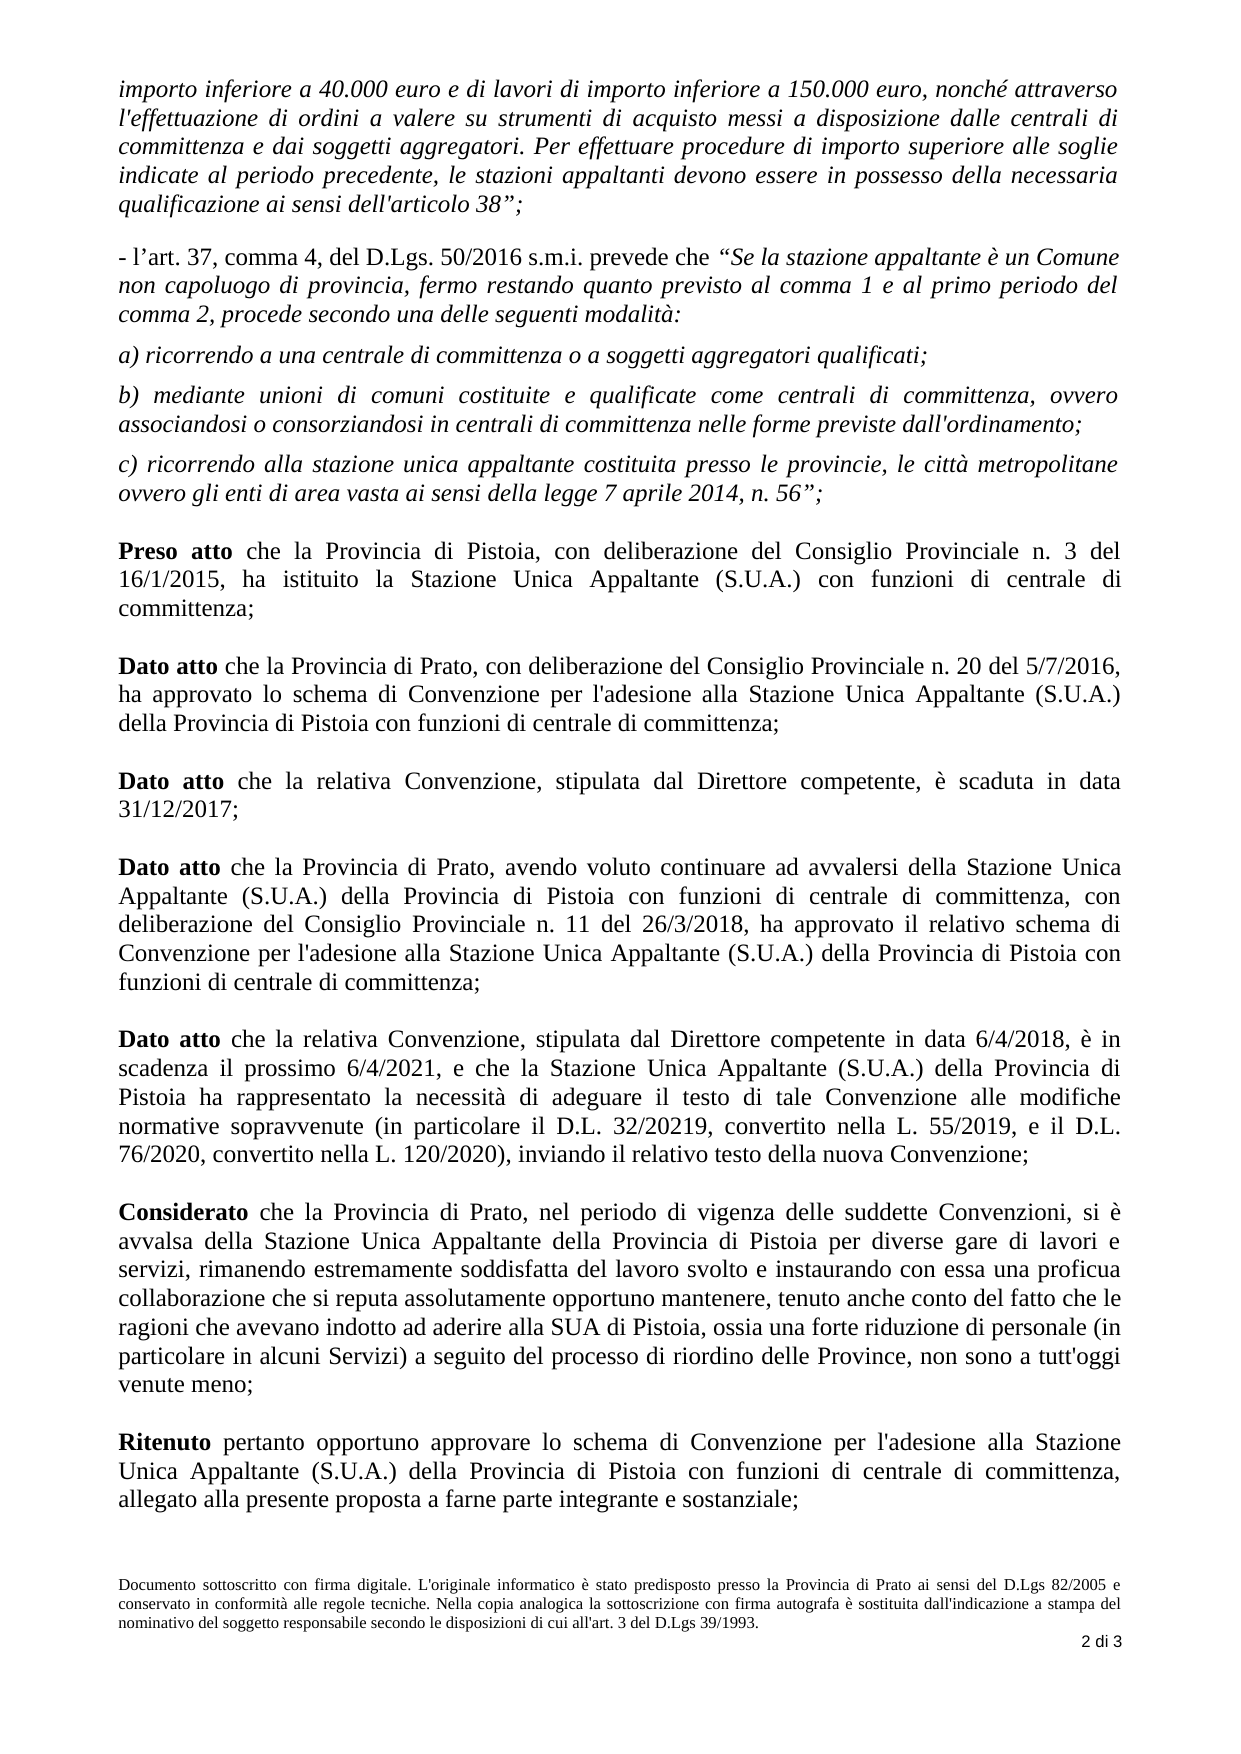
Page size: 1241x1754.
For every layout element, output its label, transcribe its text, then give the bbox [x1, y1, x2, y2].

text Dato atto che la Provincia di Prato, con deliberazione del Consiglio Provinciale n. 20 del 5/7/2016, ha approvato lo schema di Convenzione per l'adesione alla Stazione Unica Appaltante (S.U.A.) della Provincia di Pistoia con funzioni di centrale di committenza; [118, 651, 1122, 737]
text Ritenuto pertanto opportuno approvare lo schema di Convenzione per l'adesione alla Stazione Unica Appaltante (S.U.A.) della Provincia di Pistoia con funzioni di centrale di committenza, allegato alla presente proposta a farne parte integrante e sostanziale; [118, 1427, 1122, 1513]
text Dato atto che la relativa Convenzione, stipulata dal Direttore competente in data 6/4/2018, è in scadenza il prossimo 6/4/2021, e che la Stazione Unica Appaltante (S.U.A.) della Provincia di Pistoia ha rappresentato la necessità di adeguare il testo di tale Convenzione alle modifiche normative sopravvenute (in particolare il D.L. 32/20219, convertito nella L. 55/2019, e il D.L. 76/2020, convertito nella L. 120/2020), inviando il relativo testo della nuova Convenzione; [118, 1024, 1122, 1168]
text Considerato che la Provincia di Prato, nel periodo di vigenza delle suddette Convenzioni, si è avvalsa della Stazione Unica Appaltante della Provincia di Pistoia per diverse gare di lavori e servizi, rimanendo estremamente soddisfatta del lavoro svolto e instaurando con essa una proficua collaborazione che si reputa assolutamente opportuno mantenere, tenuto anche conto del fatto che le ragioni che avevano indotto ad aderire alla SUA di Pistoia, ossia una forte riduzione di personale (in particolare in alcuni Servizi) a seguito del processo di riordino delle Province, non sono a tutt'oggi venute meno; [118, 1197, 1122, 1398]
text c) ricorrendo alla stazione unica appaltante costituita presso le provincie, le città metropolitane ovvero gli enti di area vasta ai sensi della legge 7 aprile 2014, n. 56”; [118, 449, 1122, 507]
text a) ricorrendo a una centrale di committenza o a soggetti aggregatori qualificati; [118, 340, 1122, 368]
text Dato atto che la Provincia di Prato, avendo voluto continuare ad avvalersi della Stazione Unica Appaltante (S.U.A.) della Provincia di Pistoia con funzioni di centrale di committenza, con deliberazione del Consiglio Provinciale n. 11 del 26/3/2018, ha approvato il relativo schema di Convenzione per l'adesione alla Stazione Unica Appaltante (S.U.A.) della Provincia di Pistoia con funzioni di centrale di committenza; [118, 852, 1122, 996]
text - l’art. 37, comma 4, del D.Lgs. 50/2016 s.m.i. prevede che “Se la stazione appaltante è un Comune non capoluogo di provincia, fermo restando quanto previsto al comma 1 e al primo periodo del comma 2, procede secondo una delle seguenti modalità: [118, 242, 1122, 328]
text b) mediante unioni di comuni costituite e qualificate come centrali di committenza, ovvero associandosi o consorziandosi in centrali di committenza nelle forme previste dall'ordinamento; [118, 380, 1122, 438]
text Preso atto che la Provincia di Pistoia, con deliberazione del Consiglio Provinciale n. 3 del 16/1/2015, ha istituito la Stazione Unica Appaltante (S.U.A.) con funzioni di centrale di committenza; [118, 536, 1122, 622]
text importo inferiore a 40.000 euro e di lavori di importo inferiore a 150.000 euro, nonché attraverso l'effettuazione di ordini a valere su strumenti di acquisto messi a disposizione dalle centrali di committenza e dai soggetti aggregatori. Per effettuare procedure di importo superiore alle soglie indicate al periodo precedente, le stazioni appaltanti devono essere in possesso della necessaria qualificazione ai sensi dell'articolo 38”; [118, 74, 1122, 218]
text Dato atto che la relativa Convenzione, stipulata dal Direttore competente, è scaduta in data 31/12/2017; [118, 766, 1122, 823]
